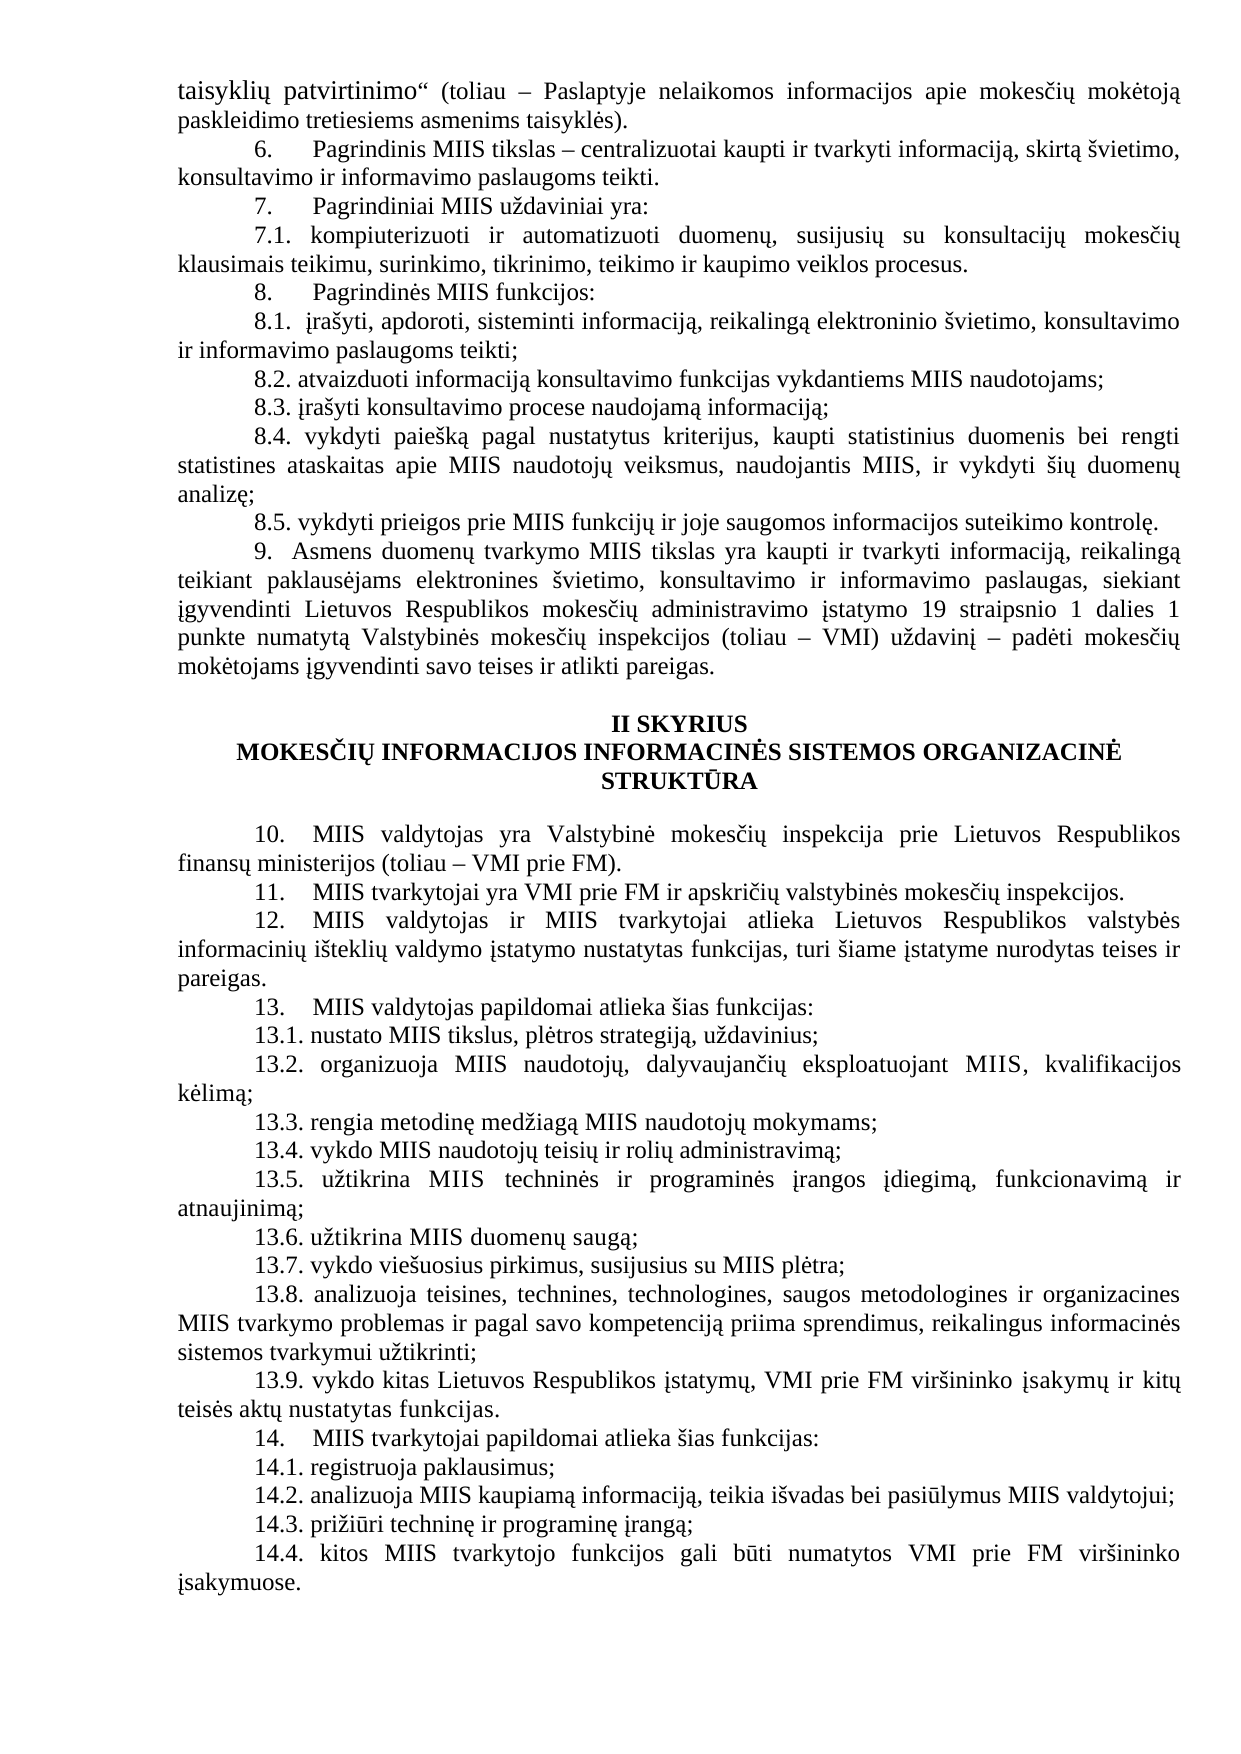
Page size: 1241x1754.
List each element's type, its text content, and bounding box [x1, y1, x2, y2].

text 13.4. vykdo MIIS naudotojų teisių ir rolių administravimą; [177, 1135, 1181, 1164]
text MOKESČIŲ INFORMACIJOS INFORMACINĖS SISTEMOS ORGANIZACINĖ STRUKTŪRA [177, 737, 1181, 795]
text 8.1. įrašyti, apdoroti, sisteminti informaciją, reikalingą elektroninio švietimo, konsultavimo ir informavimo paslaugoms teikti; [177, 306, 1181, 364]
text 14. MIIS tvarkytojai papildomai atlieka šias funkcijas: [177, 1423, 1181, 1452]
text 8.5. vykdyti prieigos prie MIIS funkcijų ir joje saugomos informacijos suteikimo kontrolę. [177, 507, 1181, 536]
text 13. MIIS valdytojas papildomai atlieka šias funkcijas: [177, 992, 1181, 1020]
text 8. Pagrindinės MIIS funkcijos: [177, 277, 1181, 306]
text 13.2. organizuoja MIIS naudotojų, dalyvaujančių eksploatuojant MIIS, kvalifikacijos kėlimą; [177, 1049, 1181, 1107]
text 14.2. analizuoja MIIS kaupiamą informaciją, teikia išvadas bei pasiūlymus MIIS valdytojui; [177, 1480, 1181, 1509]
text 14.4. kitos MIIS tvarkytojo funkcijos gali būti numatytos VMI prie FM viršininko įsakymuose. [177, 1538, 1181, 1595]
text 13.8. analizuoja teisines, technines, technologines, saugos metodologines ir organizacines MIIS tvarkymo problemas ir pagal savo kompetenciją priima sprendimus, reikalingus informacinės sistemos tvarkymui užtikrinti; [177, 1279, 1181, 1365]
text 12. MIIS valdytojas ir MIIS tvarkytojai atlieka Lietuvos Respublikos valstybės informacinių išteklių valdymo įstatymo nustatytas funkcijas, turi šiame įstatyme nurodytas teises ir pareigas. [177, 905, 1181, 992]
text II SKYRIUS [177, 709, 1181, 737]
text 13.6. užtikrina MIIS duomenų saugą; [177, 1222, 1181, 1250]
text 11. MIIS tvarkytojai yra VMI prie FM ir apskričių valstybinės mokesčių inspekcijos. [177, 877, 1181, 905]
text 13.1. nustato MIIS tikslus, plėtros strategiją, uždavinius; [177, 1020, 1181, 1049]
text 13.9. vykdo kitas Lietuvos Respublikos įstatymų, VMI prie FM viršininko įsakymų ir kitų teisės aktų nustatytas funkcijas. [177, 1365, 1181, 1423]
text 13.3. rengia metodinę medžiagą MIIS naudotojų mokymams; [177, 1107, 1181, 1135]
text 8.3. įrašyti konsultavimo procese naudojamą informaciją; [177, 392, 1181, 421]
text 8.4. vykdyti paiešką pagal nustatytus kriterijus, kaupti statistinius duomenis bei rengti statistines ataskaitas apie MIIS naudotojų veiksmus, naudojantis MIIS, ir vykdyti šių duomenų analizę; [177, 421, 1181, 507]
text 8.2. atvaizduoti informaciją konsultavimo funkcijas vykdantiems MIIS naudotojams; [177, 364, 1181, 392]
text 14.1. registruoja paklausimus; [177, 1452, 1181, 1480]
text 10. MIIS valdytojas yra Valstybinė mokesčių inspekcija prie Lietuvos Respublikos finansų ministerijos (toliau – VMI prie FM). [177, 819, 1181, 877]
text 6. Pagrindinis MIIS tikslas – centralizuotai kaupti ir tvarkyti informaciją, skirtą švietimo, konsultavimo ir informavimo paslaugoms teikti. [177, 134, 1181, 191]
text 7.1. kompiuterizuoti ir automatizuoti duomenų, susijusių su konsultacijų mokesčių klausimais teikimu, surinkimo, tikrinimo, teikimo ir kaupimo veiklos procesus. [177, 220, 1181, 277]
text 13.7. vykdo viešuosius pirkimus, susijusius su MIIS plėtra; [177, 1250, 1181, 1279]
text 7. Pagrindiniai MIIS uždaviniai yra: [177, 191, 1181, 220]
text taisyklių patvirtinimo“ (toliau – Paslaptyje nelaikomos informacijos apie mokesčių mokėtoją paskleidimo tretiesiems asmenims taisyklės). [177, 74, 1181, 134]
text 9. Asmens duomenų tvarkymo MIIS tikslas yra kaupti ir tvarkyti informaciją, reikalingą teikiant paklausėjams elektronines švietimo, konsultavimo ir informavimo paslaugas, siekiant įgyvendinti Lietuvos Respublikos mokesčių administravimo įstatymo 19 straipsnio 1 dalies 1 punkte numatytą Valstybinės mokesčių inspekcijos (toliau – VMI) uždavinį – padėti mokesčių mokėtojams įgyvendinti savo teises ir atlikti pareigas. [177, 536, 1181, 680]
text 13.5. užtikrina MIIS techninės ir programinės įrangos įdiegimą, funkcionavimą ir atnaujinimą; [177, 1164, 1181, 1222]
text 14.3. prižiūri techninę ir programinę įrangą; [177, 1509, 1181, 1538]
